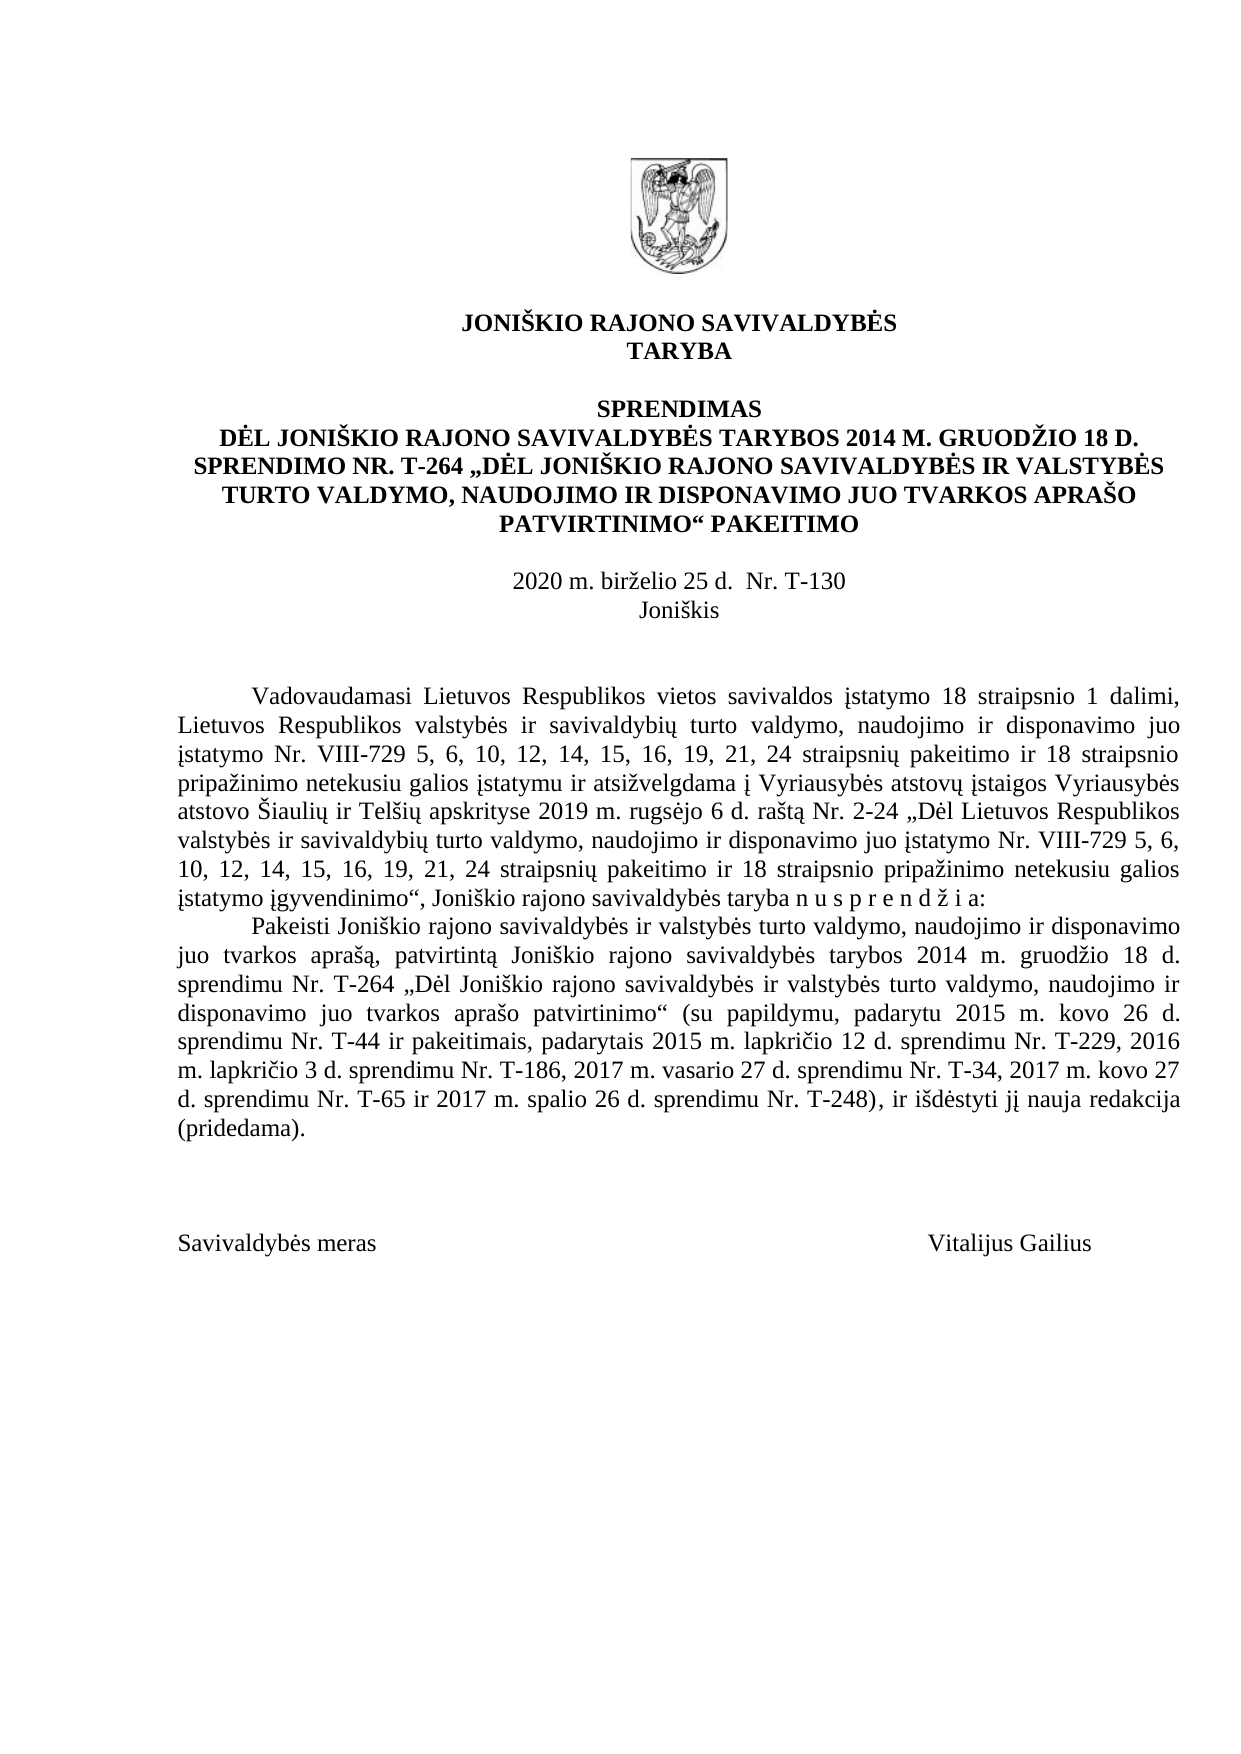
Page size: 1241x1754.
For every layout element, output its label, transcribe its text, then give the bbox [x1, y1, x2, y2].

text SPRENDIMAS [177, 394, 1181, 423]
text 2020 m. birželio 25 d. Nr. T-130 [177, 566, 1181, 595]
text Joniškis [177, 595, 1181, 624]
text Pakeisti Joniškio rajono savivaldybės ir valstybės turto valdymo, naudojimo ir disponavimo juo tvarkos aprašą, patvirtintą Joniškio rajono savivaldybės tarybos 2014 m. gruodžio 18 d. sprendimu Nr. T-264 „Dėl Joniškio rajono savivaldybės ir valstybės turto valdymo, naudojimo ir disponavimo juo tvarkos aprašo patvirtinimo“ (su papildymu, padarytu 2015 m. kovo 26 d. sprendimu Nr. T-44 ir pakeitimais, padarytais 2015 m. lapkričio 12 d. sprendimu Nr. T-229, 2016 m. lapkričio 3 d. sprendimu Nr. T-186, 2017 m. vasario 27 d. sprendimu Nr. T-34, 2017 m. kovo 27 d. sprendimu Nr. T-65 ir 2017 m. spalio 26 d. sprendimu Nr. T-248), ir išdėstyti jį nauja redakcija (pridedama). [177, 911, 1181, 1141]
text Savivaldybės meras Vitalijus Gailius [177, 1228, 1181, 1256]
text Joniškio rajono savivaldybės TARYBA [177, 308, 1181, 365]
text Vadovaudamasi Lietuvos Respublikos vietos savivaldos įstatymo 18 straipsnio 1 dalimi, Lietuvos Respublikos valstybės ir savivaldybių turto valdymo, naudojimo ir disponavimo juo įstatymo Nr. VIII-729 5, 6, 10, 12, 14, 15, 16, 19, 21, 24 straipsnių pakeitimo ir 18 straipsnio pripažinimo netekusiu galios įstatymu ir atsižvelgdama į Vyriausybės atstovų įstaigos Vyriausybės atstovo Šiaulių ir Telšių apskrityse 2019 m. rugsėjo 6 d. raštą Nr. 2-24 „Dėl Lietuvos Respublikos valstybės ir savivaldybių turto valdymo, naudojimo ir disponavimo juo įstatymo Nr. VIII-729 5, 6, 10, 12, 14, 15, 16, 19, 21, 24 straipsnių pakeitimo ir 18 straipsnio pripažinimo netekusiu galios įstatymo įgyvendinimo“, Joniškio rajono savivaldybės taryba n u s p r e n d ž i a: [177, 681, 1181, 911]
text DĖL JONIŠKIO RAJONO SAVIVALDYBĖS TARYBOS 2014 M. GRUODŽIO 18 D. SPRENDIMO NR. T-264 „DĖL JONIŠKIO RAJONO SAVIVALDYBĖS IR VALSTYBĖS TURTO VALDYMO, NAUDOJIMO IR DISPONAVIMO JUO TVARKOS APRAŠO PATVIRTINIMO“ PAKEITIMO [177, 423, 1181, 538]
